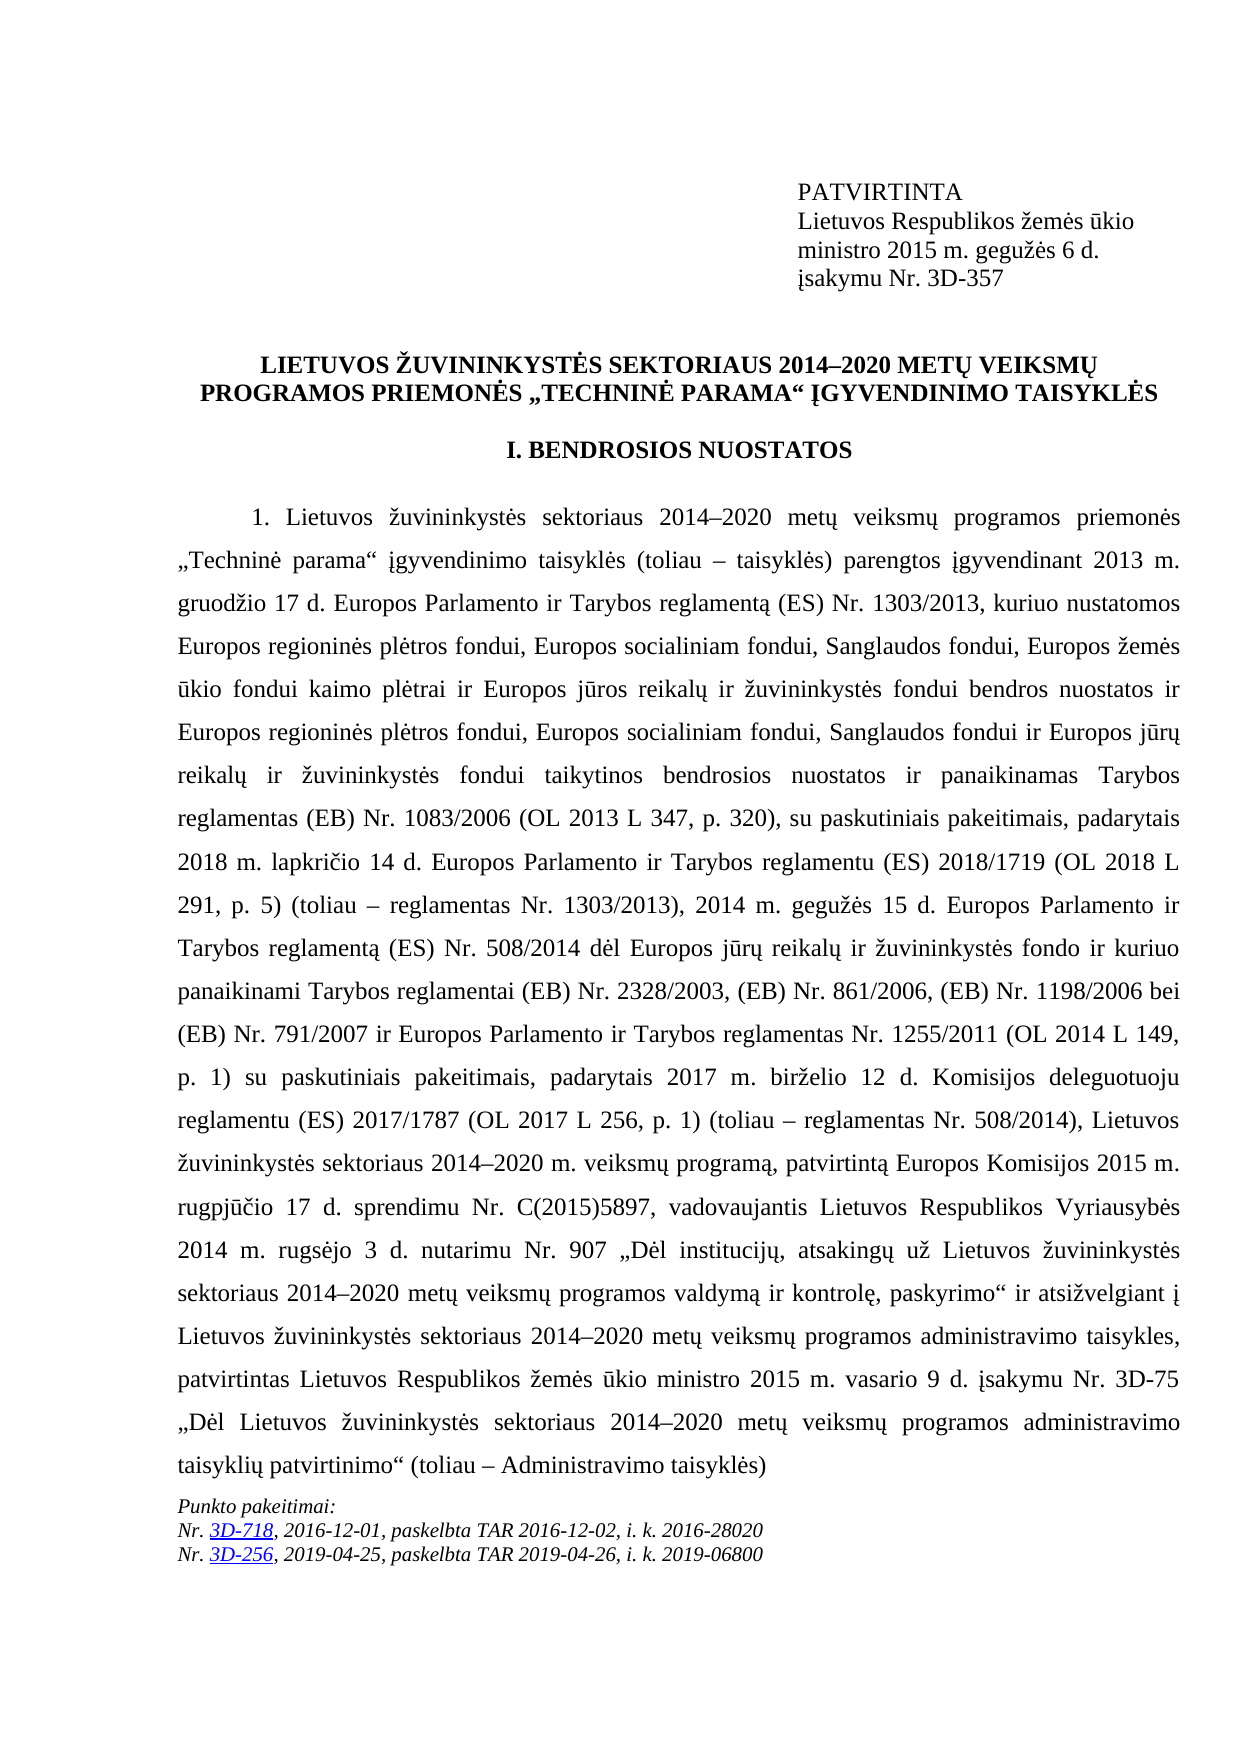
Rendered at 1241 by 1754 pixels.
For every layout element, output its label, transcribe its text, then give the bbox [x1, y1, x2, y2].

text Punkto pakeitimai: [177, 1493, 1181, 1518]
text ministro 2015 m. gegužės 6 d. [797, 235, 1181, 263]
text PATVIRTINTA [797, 177, 1181, 206]
text Lietuvos Respublikos žemės ūkio [797, 206, 1181, 235]
text LIETUVOS ŽUVININKYSTĖS SEKTORIAUS 2014–2020 METŲ VEIKSMŲ PROGRAMOS PRIEMONĖS „TECHNINĖ PARAMA“ ĮGYVENDINIMO TAISYKLĖS [177, 350, 1181, 407]
text Nr. 3D-718, 2016-12-01, paskelbta TAR 2016-12-02, i. k. 2016-28020 [177, 1518, 1181, 1542]
text I. BENDROSIOS NUOSTATOS [177, 436, 1181, 464]
text įsakymu Nr. 3D-357 [797, 263, 1181, 292]
text 1. Lietuvos žuvininkystės sektoriaus 2014–2020 metų veiksmų programos priemonės „Techninė parama“ įgyvendinimo taisyklės (toliau – taisyklės) parengtos įgyvendinant 2013 m. gruodžio 17 d. Europos Parlamento ir Tarybos reglamentą (ES) Nr. 1303/2013, kuriuo nustatomos Europos regioninės plėtros fondui, Europos socialiniam fondui, Sanglaudos fondui, Europos žemės ūkio fondui kaimo plėtrai ir Europos jūros reikalų ir žuvininkystės fondui bendros nuostatos ir Europos regioninės plėtros fondui, Europos socialiniam fondui, Sanglaudos fondui ir Europos jūrų reikalų ir žuvininkystės fondui taikytinos bendrosios nuostatos ir panaikinamas Tarybos reglamentas (EB) Nr. 1083/2006 (OL 2013 L 347, p. 320), su paskutiniais pakeitimais, padarytais 2018 m. lapkričio 14 d. Europos Parlamento ir Tarybos reglamentu (ES) 2018/1719 (OL 2018 L 291, p. 5) (toliau – reglamentas Nr. 1303/2013), 2014 m. gegužės 15 d. Europos Parlamento ir Tarybos reglamentą (ES) Nr. 508/2014 dėl Europos jūrų reikalų ir žuvininkystės fondo ir kuriuo panaikinami Tarybos reglamentai (EB) Nr. 2328/2003, (EB) Nr. 861/2006, (EB) Nr. 1198/2006 bei (EB) Nr. 791/2007 ir Europos Parlamento ir Tarybos reglamentas Nr. 1255/2011 (OL 2014 L 149, p. 1) su paskutiniais pakeitimais, padarytais 2017 m. birželio 12 d. Komisijos deleguotuoju reglamentu (ES) 2017/1787 (OL 2017 L 256, p. 1) (toliau – reglamentas Nr. 508/2014), Lietuvos žuvininkystės sektoriaus 2014–2020 m. veiksmų programą, patvirtintą Europos Komisijos 2015 m. rugpjūčio 17 d. sprendimu Nr. C(2015)5897, vadovaujantis Lietuvos Respublikos Vyriausybės 2014 m. rugsėjo 3 d. nutarimu Nr. 907 „Dėl institucijų, atsakingų už Lietuvos žuvininkystės sektoriaus 2014–2020 metų veiksmų programos valdymą ir kontrolę, paskyrimo“ ir atsižvelgiant į Lietuvos žuvininkystės sektoriaus 2014–2020 metų veiksmų programos administravimo taisykles, patvirtintas Lietuvos Respublikos žemės ūkio ministro 2015 m. vasario 9 d. įsakymu Nr. 3D-75 „Dėl Lietuvos žuvininkystės sektoriaus 2014–2020 metų veiksmų programos administravimo taisyklių patvirtinimo“ (toliau – Administravimo taisyklės) [177, 502, 1181, 1479]
text Nr. 3D-256, 2019-04-25, paskelbta TAR 2019-04-26, i. k. 2019-06800 [177, 1542, 1181, 1566]
